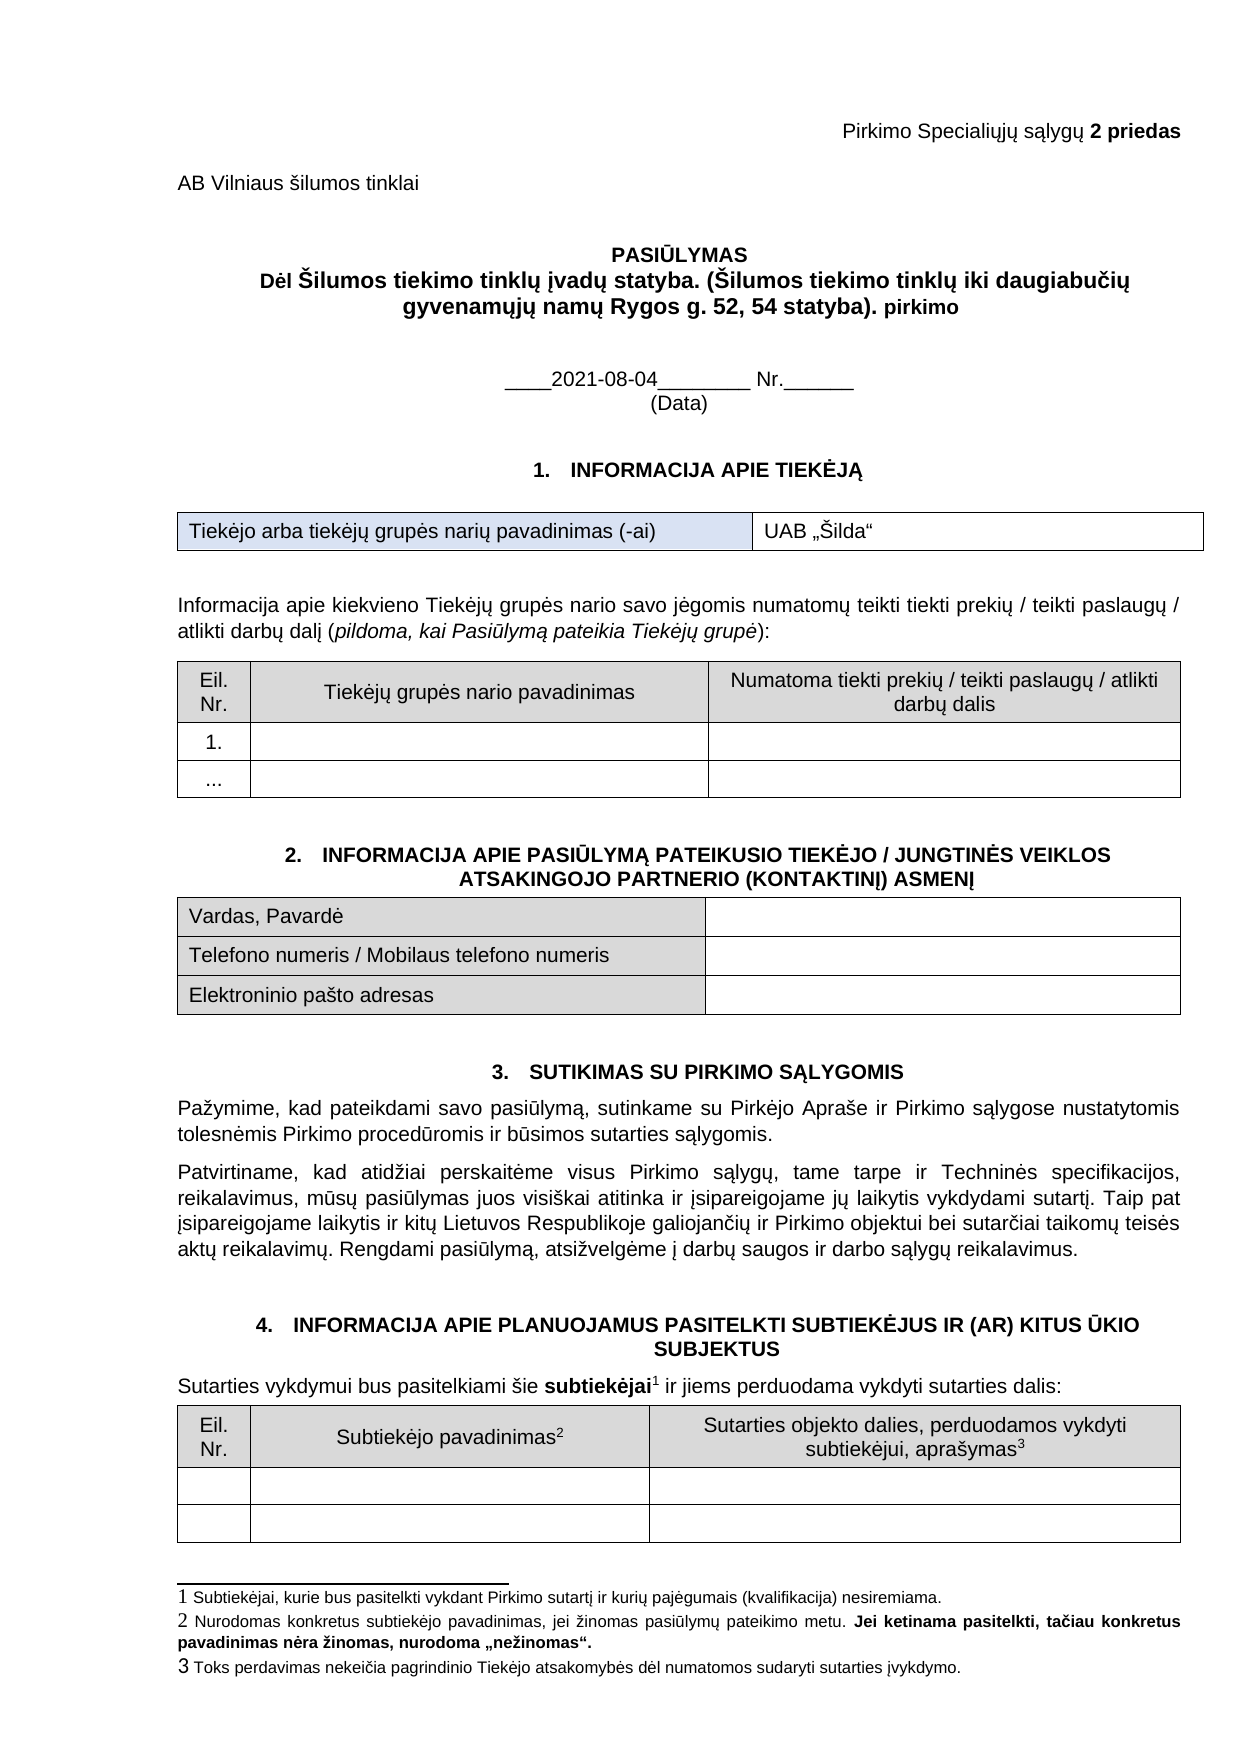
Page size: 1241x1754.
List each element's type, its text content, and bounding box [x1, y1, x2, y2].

text Sutarties vykdymui bus pasitelkiami šie subtiekėjai ir jiems perduodama vykdyti sutarties dalis: [177, 1373, 1181, 1397]
text Informacija apie kiekvieno Tiekėjų grupės nario savo jėgomis numatomų teikti tiekti prekių / teikti paslaugų / atlikti darbų dalį (pildoma, kai Pasiūlymą pateikia Tiekėjų grupė): [177, 593, 1181, 642]
table_cell 1. [178, 723, 250, 760]
table_header Tiekėjo arba tiekėjų grupės narių pavadinimas (-ai) [178, 513, 752, 549]
text AB Vilniaus šilumos tinklai [177, 171, 1181, 195]
text ____2021-08-04________ Nr.______ [177, 367, 1181, 391]
table_header Eil. Nr. [178, 1406, 250, 1467]
table_cell [709, 761, 1180, 797]
table_cell [251, 1505, 649, 1542]
table_cell [251, 1468, 649, 1504]
table_cell [706, 937, 1180, 975]
table_cell [650, 1505, 1180, 1542]
table_header Sutarties objekto dalies, perduodamos vykdyti subtiekėjui, aprašymas [650, 1406, 1180, 1467]
table_cell [251, 723, 708, 760]
table_header UAB „Šilda“ [753, 513, 1203, 549]
table_header Numatoma tiekti prekių / teikti paslaugų / atlikti darbų dalis [709, 662, 1180, 722]
list SUTIKIMAS SU PIRKIMO SĄLYGOMIS [215, 1060, 1181, 1084]
list INFORMACIJA APIE PLANUOJAMUS PASITELKTI SUBTIEKĖJUS IR (AR) KITUS ŪKIO SUBJEKTUS [215, 1313, 1181, 1361]
table_cell Elektroninio pašto adresas [178, 976, 705, 1014]
list INFORMACIJA APIE TIEKĖJĄ [215, 458, 1181, 482]
table_header Tiekėjų grupės nario pavadinimas [251, 662, 708, 722]
table_header [706, 898, 1180, 936]
text Subtiekėjai, kurie bus pasitelkti vykdant Pirkimo sutartį ir kurių pajėgumais (kvalifikacija) nesiremiama. [177, 1584, 1181, 1608]
table_header Subtiekėjo pavadinimas [251, 1406, 649, 1467]
table_cell [178, 1505, 250, 1542]
table_header Vardas, Pavardė [178, 898, 705, 936]
text Dėl Šilumos tiekimo tinklų įvadų statyba. (Šilumos tiekimo tinklų iki daugiabučių gyvenamųjų namų Rygos g. 52, 54 statyba). pirkimo [180, 267, 1181, 319]
text PASIŪLYMAS [177, 243, 1181, 267]
table_cell [709, 723, 1180, 760]
table_header Eil. Nr. [178, 662, 250, 722]
table_cell ... [178, 761, 250, 797]
table_cell [706, 976, 1180, 1014]
table_cell [650, 1468, 1180, 1504]
text (Data) [177, 391, 1181, 415]
text Patvirtiname, kad atidžiai perskaitėme visus Pirkimo sąlygų, tame tarpe ir Techninės specifikacijos, reikalavimus, mūsų pasiūlymas juos visiškai atitinka ir įsipareigojame jų laikytis vykdydami sutartį. Taip pat įsipareigojame laikytis ir kitų Lietuvos Respublikoje galiojančių ir Pirkimo objektui bei sutarčiai taikomų teisės aktų reikalavimų. Rengdami pasiūlymą, atsižvelgėme į darbų saugos ir darbo sąlygų reikalavimus. [177, 1160, 1181, 1261]
text Pažymime, kad pateikdami savo pasiūlymą, sutinkame su Pirkėjo Apraše ir Pirkimo sąlygose nustatytomis tolesnėmis Pirkimo procedūromis ir būsimos sutarties sąlygomis. [177, 1096, 1181, 1146]
table_cell [178, 1468, 250, 1504]
list INFORMACIJA APIE PASIŪLYMĄ PATEIKUSIO TIEKĖJO / JUNGTINĖS VEIKLOS ATSAKINGOJO PARTNERIO (KONTAKTINĮ) ASMENĮ [215, 843, 1181, 891]
table_cell Telefono numeris / Mobilaus telefono numeris [178, 937, 705, 975]
table_cell [251, 761, 708, 797]
